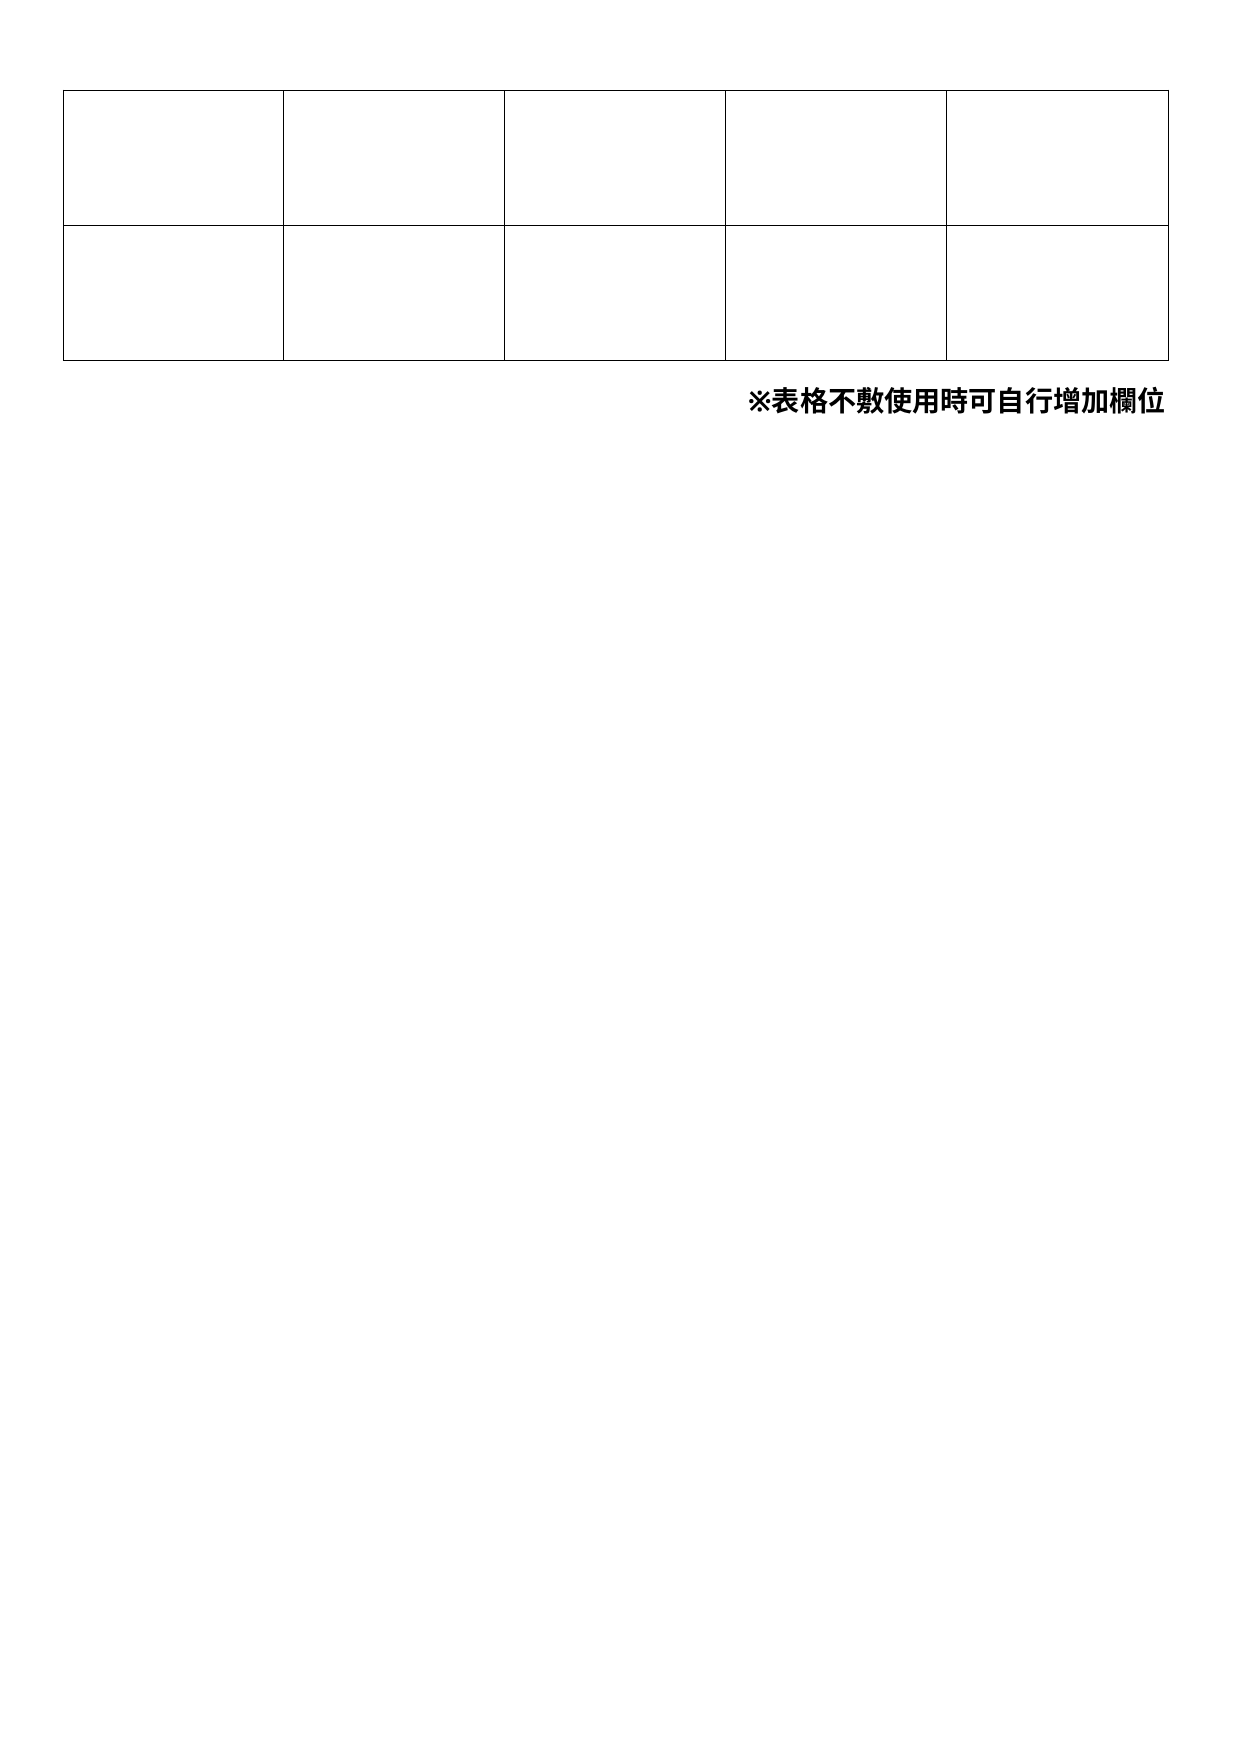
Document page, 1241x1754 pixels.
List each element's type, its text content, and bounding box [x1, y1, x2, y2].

table_cell [505, 91, 725, 225]
table_cell [726, 226, 946, 360]
table_cell [947, 91, 1168, 225]
table_cell [726, 91, 946, 225]
text ※表格不敷使用時可自行增加欄位 [75, 361, 1165, 436]
table_cell [505, 226, 725, 360]
table_cell [284, 226, 504, 360]
table_cell [64, 91, 283, 225]
table_cell [947, 226, 1168, 360]
table_cell [64, 226, 283, 360]
table_cell [284, 91, 504, 225]
